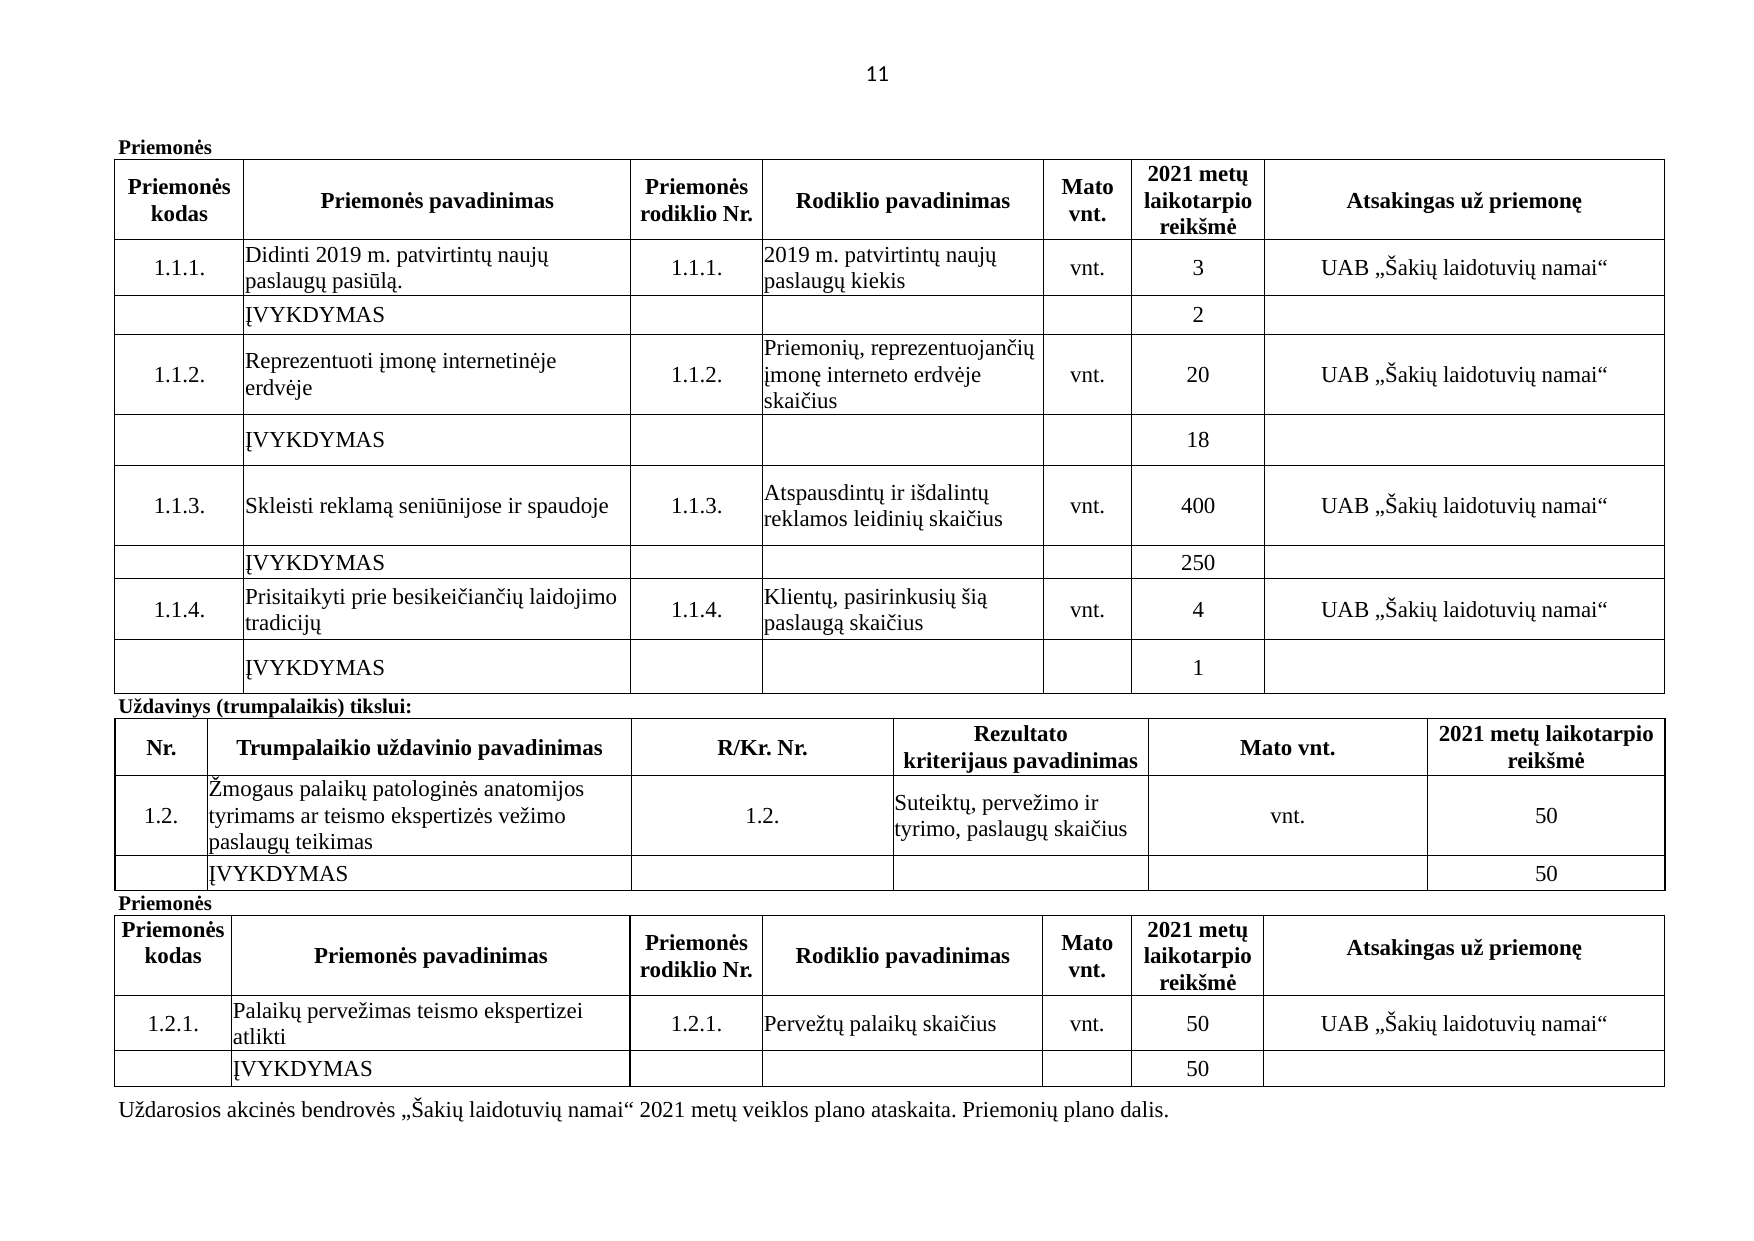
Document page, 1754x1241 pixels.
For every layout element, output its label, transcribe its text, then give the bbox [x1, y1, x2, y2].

table_cell [115, 1051, 231, 1086]
table_cell 1.1.4. [115, 579, 243, 639]
table_header Atsakingas už priemonę [1264, 916, 1664, 995]
table_header 2021 metų laikotarpio reikšmė [1428, 719, 1664, 774]
table_cell 50 [1428, 856, 1664, 890]
table_header 2021 metų laikotarpio reikšmė [1132, 916, 1263, 995]
table_cell UAB „Šakių laidotuvių namai“ [1265, 466, 1664, 545]
table_header Mato vnt. [1149, 719, 1427, 774]
table_cell 400 [1132, 466, 1264, 545]
table_cell [1043, 1051, 1131, 1086]
table_cell Reprezentuoti įmonę internetinėje erdvėje [244, 335, 630, 413]
table_header Priemonės kodas [115, 916, 231, 995]
table_cell [763, 415, 1043, 465]
table_header Priemonės kodas [115, 160, 243, 239]
table_cell vnt. [1044, 579, 1131, 639]
table_cell 250 [1132, 546, 1264, 578]
table_header Rodiklio pavadinimas [763, 916, 1042, 995]
table_cell [763, 546, 1043, 578]
table_cell 3 [1132, 240, 1264, 294]
table_cell 1.2. [632, 776, 893, 854]
table_cell [763, 296, 1043, 333]
table_cell 2 [1132, 296, 1264, 333]
table_cell Prisitaikyti prie besikeičiančių laidojimo tradicijų [244, 579, 630, 639]
table_header Priemonės pavadinimas [232, 916, 629, 995]
table_cell 18 [1132, 415, 1264, 465]
table_cell [1149, 856, 1427, 890]
table_cell [1044, 415, 1131, 465]
table_cell 50 [1132, 996, 1263, 1050]
table_cell 20 [1132, 335, 1264, 413]
table_cell [631, 546, 762, 578]
table_cell [632, 856, 893, 890]
table_header Rodiklio pavadinimas [763, 160, 1043, 239]
table_cell [631, 415, 762, 465]
table_cell 1.1.4. [631, 579, 762, 639]
table_cell Skleisti reklamą seniūnijose ir spaudoje [244, 466, 630, 545]
text Priemonės [118, 891, 1636, 915]
table_cell 4 [1132, 579, 1264, 639]
table_cell [763, 640, 1043, 693]
table_header Priemonės pavadinimas [244, 160, 630, 239]
table_cell [1044, 640, 1131, 693]
table_cell Didinti 2019 m. patvirtintų naujų paslaugų pasiūlą. [244, 240, 630, 294]
table_cell 1.2.1. [115, 996, 231, 1050]
table_cell Priemonių, reprezentuojančių įmonę interneto erdvėje skaičius [763, 335, 1043, 413]
table_header 2021 metų laikotarpio reikšmė [1132, 160, 1264, 239]
table_header Rezultato kriterijaus pavadinimas [894, 719, 1148, 774]
table_cell vnt. [1149, 776, 1427, 854]
table_cell [1265, 415, 1664, 465]
table_cell Atspausdintų ir išdalintų reklamos leidinių skaičius [763, 466, 1043, 545]
table_cell 1.1.1. [631, 240, 762, 294]
table_cell UAB „Šakių laidotuvių namai“ [1264, 996, 1664, 1050]
table_cell [116, 856, 207, 890]
table_cell vnt. [1044, 335, 1131, 413]
table_cell ĮVYKDYMAS [244, 296, 630, 333]
table_cell ĮVYKDYMAS [244, 546, 630, 578]
table_cell 1.1.3. [115, 466, 243, 545]
table_cell Žmogaus palaikų patologinės anatomijos tyrimams ar teismo ekspertizės vežimo paslaugų teikimas [208, 776, 631, 854]
table_cell [1044, 546, 1131, 578]
table_header R/Kr. Nr. [632, 719, 893, 774]
table_cell Pervežtų palaikų skaičius [763, 996, 1042, 1050]
table_cell [115, 546, 243, 578]
table_cell 50 [1132, 1051, 1263, 1086]
table_cell [631, 1051, 762, 1086]
table_cell [763, 1051, 1042, 1086]
text Uždavinys (trumpalaikis) tikslui: [118, 694, 1636, 718]
table_cell Palaikų pervežimas teismo ekspertizei atlikti [232, 996, 629, 1050]
table_cell [1265, 546, 1664, 578]
table_header Mato vnt. [1044, 160, 1131, 239]
table_cell ĮVYKDYMAS [244, 415, 630, 465]
table_cell ĮVYKDYMAS [244, 640, 630, 693]
table_cell [631, 296, 762, 333]
table_header Trumpalaikio uždavinio pavadinimas [208, 719, 631, 774]
table_cell vnt. [1044, 466, 1131, 545]
table_cell [894, 856, 1148, 890]
table_cell [115, 640, 243, 693]
table_header Priemonės rodiklio Nr. [631, 916, 762, 995]
table_cell UAB „Šakių laidotuvių namai“ [1265, 335, 1664, 413]
table_cell 50 [1428, 776, 1664, 854]
table_cell 1.1.2. [631, 335, 762, 413]
table_cell [115, 296, 243, 333]
table_cell UAB „Šakių laidotuvių namai“ [1265, 579, 1664, 639]
table_cell 2019 m. patvirtintų naujų paslaugų kiekis [763, 240, 1043, 294]
table_header Nr. [116, 719, 207, 774]
table_cell 1.1.1. [115, 240, 243, 294]
table_header Atsakingas už priemonę [1265, 160, 1664, 239]
table_cell UAB „Šakių laidotuvių namai“ [1265, 240, 1664, 294]
table_cell [631, 640, 762, 693]
table_header Mato vnt. [1043, 916, 1131, 995]
table_cell [1265, 296, 1664, 333]
table_cell 1.1.2. [115, 335, 243, 413]
table_cell [1265, 640, 1664, 693]
table_cell 1.1.3. [631, 466, 762, 545]
table_cell 1 [1132, 640, 1264, 693]
table_cell vnt. [1043, 996, 1131, 1050]
table_cell ĮVYKDYMAS [232, 1051, 629, 1086]
table_cell Klientų, pasirinkusių šią paslaugą skaičius [763, 579, 1043, 639]
text Priemonės [118, 135, 1636, 159]
table_cell Suteiktų, pervežimo ir tyrimo, paslaugų skaičius [894, 776, 1148, 854]
table_cell [1044, 296, 1131, 333]
table_header Priemonės rodiklio Nr. [631, 160, 762, 239]
table_cell 1.2.1. [631, 996, 762, 1050]
table_cell ĮVYKDYMAS [208, 856, 631, 890]
table_cell [115, 415, 243, 465]
table_cell 1.2. [116, 776, 207, 854]
table_cell vnt. [1044, 240, 1131, 294]
table_cell [1264, 1051, 1664, 1086]
